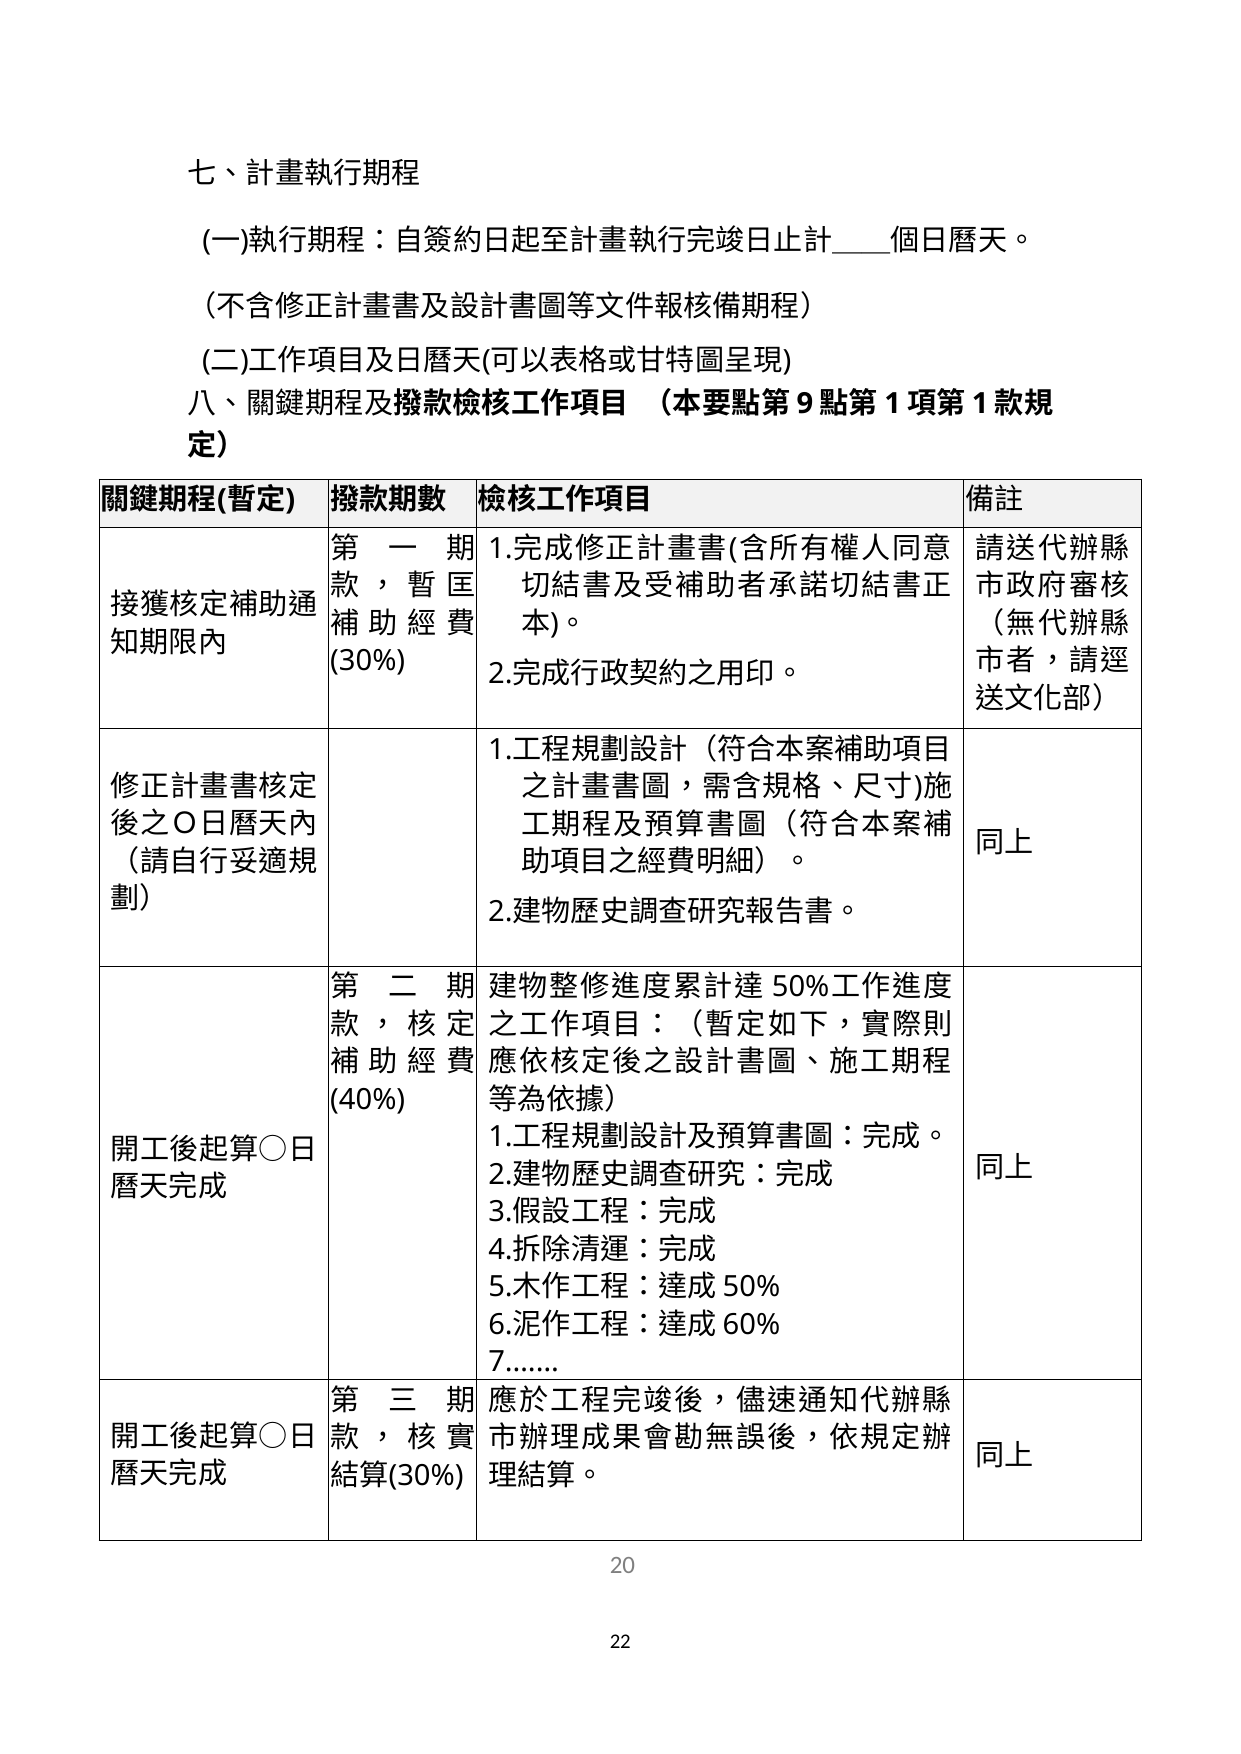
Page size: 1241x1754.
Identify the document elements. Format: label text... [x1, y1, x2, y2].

table_cell 第一期款，暫匡補助經費(30%) [329, 528, 476, 728]
table_cell 應於工程完竣後，儘速通知代辦縣市辦理成果會勘無誤後，依規定辦理結算。 [477, 1380, 963, 1540]
table_header 備註 [964, 480, 1141, 527]
table_cell 修正計畫書核定後之Ｏ日曆天內（請自行妥適規劃） [100, 729, 328, 966]
text (二)工作項目及日曆天(可以表格或甘特圖呈現) [172, 337, 1053, 379]
table_cell 同上 [964, 967, 1141, 1379]
table_cell 同上 [964, 1380, 1141, 1540]
table_cell 請送代辦縣市政府審核（無代辦縣市者，請逕送文化部） [964, 528, 1141, 728]
table_cell 接獲核定補助通知期限內 [100, 528, 328, 728]
table_cell [329, 729, 476, 966]
text (一)執行期程：自簽約日起至計畫執行完竣日止計＿＿個日曆天。 [143, 217, 1177, 258]
table_cell 同上 [964, 729, 1141, 966]
table_header 關鍵期程(暫定) [100, 480, 328, 527]
text 20 [609, 1549, 652, 1580]
text 八、關鍵期程及撥款檢核工作項目 （本要點第9點第1項第1款規定） [187, 379, 1053, 464]
table_cell 1.工程規劃設計（符合本案補助項目之計畫書圖，需含規格、尺寸)施工期程及預算書圖（符合本案補助項目之經費明細）。 2.建物歷史調查研究報告書。 [477, 729, 963, 966]
table_cell 開工後起算○日曆天完成 [100, 967, 328, 1379]
table_cell 開工後起算○日曆天完成 [100, 1380, 328, 1540]
table_cell 第三期款，核實結算(30%) [329, 1380, 476, 1540]
table_cell 1.完成修正計畫書(含所有權人同意切結書及受補助者承諾切結書正本)。 2.完成行政契約之用印。 [477, 528, 963, 728]
table_header 檢核工作項目 [477, 480, 963, 527]
table_cell 第二期款，核定補助經費(40%) [329, 967, 476, 1379]
table_cell 建物整修進度累計達50%工作進度之工作項目：（暫定如下，實際則應依核定後之設計書圖、施工期程等為依據） 1.工程規劃設計及預算書圖：完成。 2.建物歷史調查研究：完成 3.假設工程：完成 4.拆除清運：完成 5.木作工程：達成50% 6.泥作工程：達成60% 7.…… [477, 967, 963, 1379]
text 七、計畫執行期程 [187, 150, 1053, 192]
table_header 撥款期數 [329, 480, 476, 527]
text （不含修正計畫書及設計書圖等文件報核備期程） [143, 283, 1177, 325]
